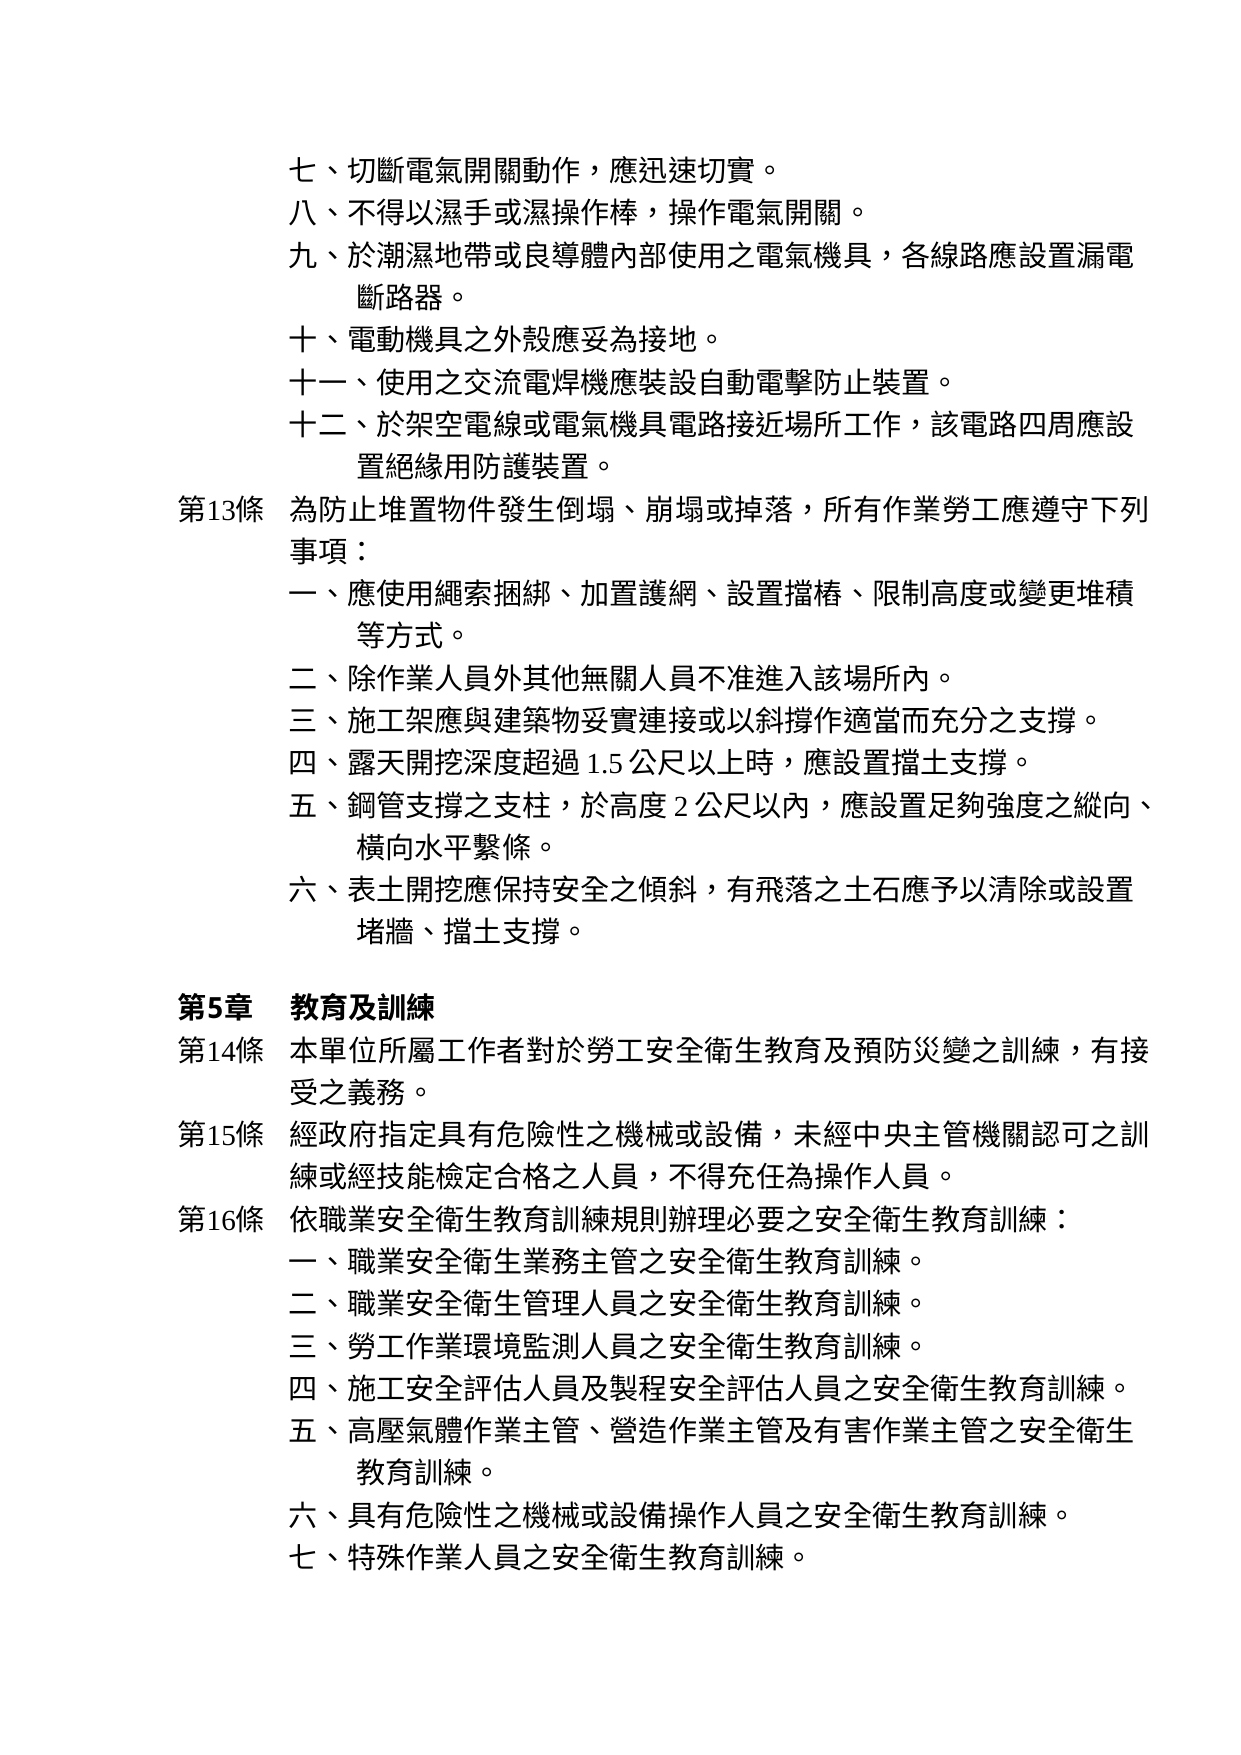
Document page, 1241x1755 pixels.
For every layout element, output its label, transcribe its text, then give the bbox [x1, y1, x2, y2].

text 一、應使用繩索捆綁、加置護網、設置擋樁、限制高度或變更堆積等方式。 [289, 571, 1152, 655]
text 十、電動機具之外殼應妥為接地。 [289, 317, 1152, 359]
list 為防止堆置物件發生倒塌、崩塌或掉落，所有作業勞工應遵守下列事項： [177, 486, 1152, 571]
text 三、勞工作業環境監測人員之安全衛生教育訓練。 [289, 1323, 1152, 1366]
text 八、不得以濕手或濕操作棒，操作電氣開關。 [289, 190, 1152, 232]
text 六、具有危險性之機械或設備操作人員之安全衛生教育訓練。 [289, 1492, 1152, 1535]
text 四、施工安全評估人員及製程安全評估人員之安全衛生教育訓練。 [289, 1366, 1152, 1408]
text 四、露天開挖深度超過1.5公尺以上時，應設置擋土支撐。 [289, 740, 1152, 782]
text 二、職業安全衛生管理人員之安全衛生教育訓練。 [289, 1281, 1152, 1323]
text 五、鋼管支撐之支柱，於高度2公尺以內，應設置足夠強度之縱向、橫向水平繫條。 [289, 782, 1152, 867]
text 一、職業安全衛生業務主管之安全衛生教育訓練。 [289, 1239, 1152, 1281]
list 依職業安全衛生教育訓練規則辦理必要之安全衛生教育訓練： [177, 1196, 1152, 1239]
text 二、除作業人員外其他無關人員不准進入該場所內。 [289, 655, 1152, 697]
text 三、施工架應與建築物妥實連接或以斜撐作適當而充分之支撐。 [289, 697, 1152, 740]
text 七、特殊作業人員之安全衛生教育訓練。 [289, 1535, 1152, 1577]
list 教育及訓練 [177, 985, 1152, 1027]
text 六、表土開挖應保持安全之傾斜，有飛落之土石應予以清除或設置堵牆、擋土支撐。 [289, 867, 1152, 951]
list 經政府指定具有危險性之機械或設備，未經中央主管機關認可之訓練或經技能檢定合格之人員，不得充任為操作人員。 [177, 1112, 1152, 1196]
text 十二、於架空電線或電氣機具電路接近場所工作，該電路四周應設置絕緣用防護裝置。 [289, 401, 1152, 486]
text 七、切斷電氣開關動作，應迅速切實。 [289, 148, 1152, 190]
text 五、高壓氣體作業主管、營造作業主管及有害作業主管之安全衛生教育訓練。 [289, 1408, 1152, 1492]
text 九、於潮濕地帶或良導體內部使用之電氣機具，各線路應設置漏電斷路器。 [289, 232, 1152, 317]
list 本單位所屬工作者對於勞工安全衛生教育及預防災變之訓練，有接受之義務。 [177, 1027, 1152, 1112]
text 十一、使用之交流電焊機應裝設自動電擊防止裝置。 [289, 359, 1152, 401]
